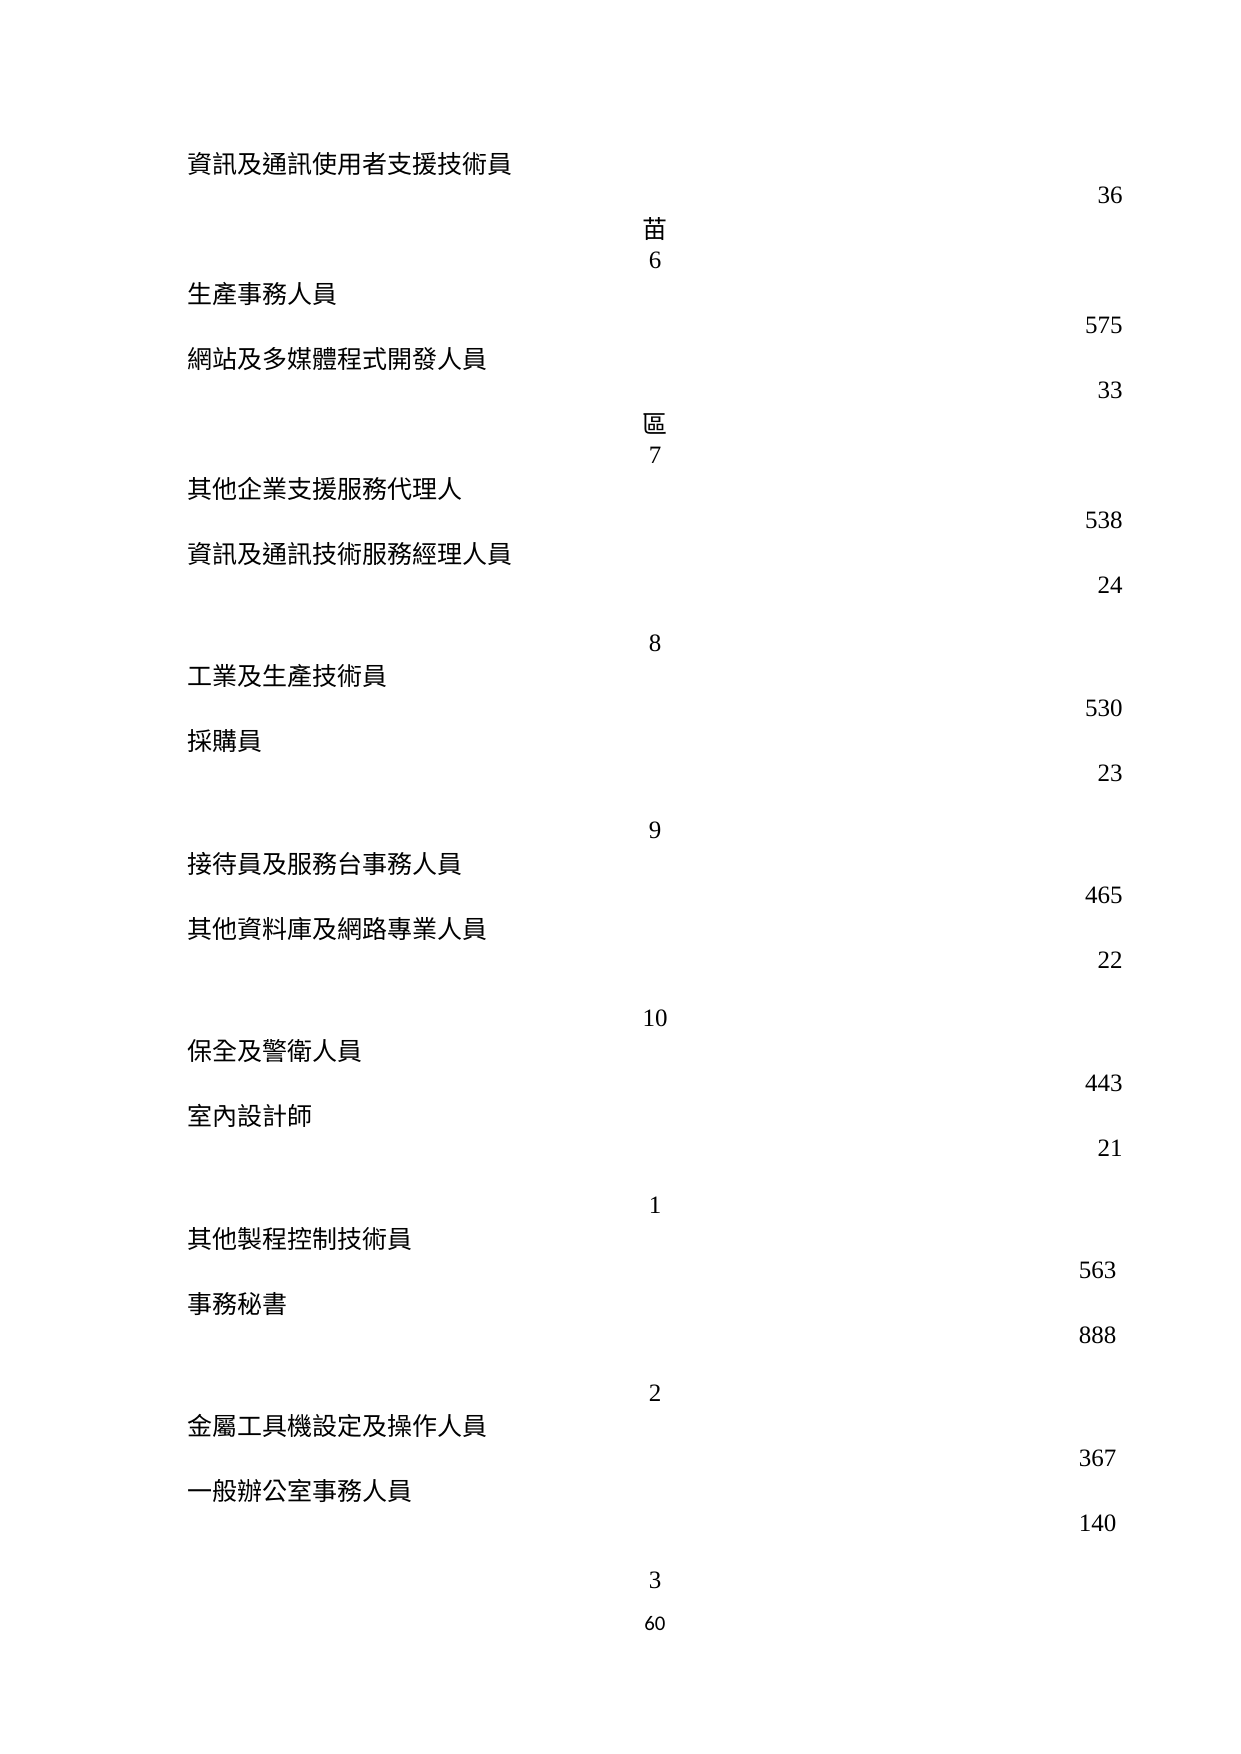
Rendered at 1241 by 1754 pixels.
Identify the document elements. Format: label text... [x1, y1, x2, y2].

text 36 [187, 180, 1122, 209]
text 事務秘書 [187, 1284, 1122, 1320]
text 工業及生產技術員 [187, 657, 1122, 693]
text 33 [187, 375, 1122, 404]
text 538 [187, 505, 1122, 534]
text 8 [187, 628, 1122, 657]
text 2 [187, 1378, 1122, 1407]
text 金屬工具機設定及操作人員 [187, 1407, 1122, 1443]
text 其他企業支援服務代理人 [187, 469, 1122, 505]
text 9 [187, 815, 1122, 844]
text 530 [187, 693, 1122, 722]
text 網站及多媒體程式開發人員 [187, 339, 1122, 375]
text 區 [187, 404, 1122, 440]
text 575 [187, 310, 1122, 339]
text 10 [187, 1003, 1122, 1032]
text 保全及警衛人員 [187, 1032, 1122, 1068]
text 資訊及通訊技術服務經理人員 [187, 534, 1122, 570]
text 888 [187, 1320, 1122, 1349]
text 一般辦公室事務人員 [187, 1472, 1122, 1508]
text 140 [187, 1508, 1122, 1537]
text 23 [187, 758, 1122, 787]
text 1 [187, 1190, 1122, 1219]
text 接待員及服務台事務人員 [187, 844, 1122, 880]
text 563 [187, 1255, 1122, 1284]
text 資訊及通訊使用者支援技術員 [187, 144, 1122, 180]
text 苗 [187, 209, 1122, 245]
text 其他製程控制技術員 [187, 1219, 1122, 1255]
text 6 [187, 245, 1122, 274]
text 24 [187, 570, 1122, 599]
text 其他資料庫及網路專業人員 [187, 909, 1122, 945]
text 443 [187, 1068, 1122, 1097]
text 採購員 [187, 722, 1122, 758]
text 生產事務人員 [187, 274, 1122, 310]
text 21 [187, 1133, 1122, 1162]
text 22 [187, 945, 1122, 974]
text 7 [187, 440, 1122, 469]
text 367 [187, 1443, 1122, 1472]
text 465 [187, 880, 1122, 909]
text 3 [187, 1565, 1122, 1594]
text 室內設計師 [187, 1097, 1122, 1133]
